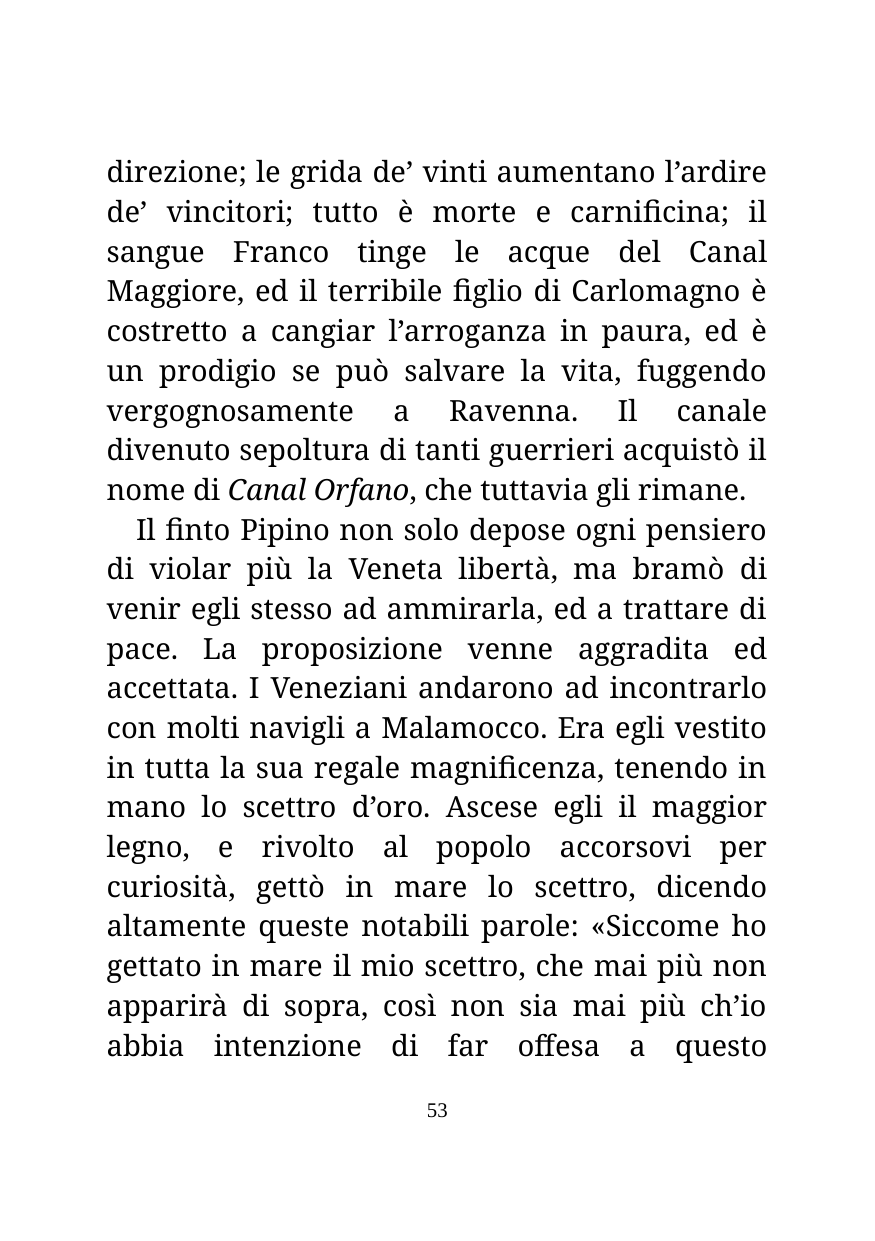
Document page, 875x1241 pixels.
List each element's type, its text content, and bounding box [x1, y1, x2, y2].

text Il finto Pipino non solo depose ogni pensiero di violar più la Veneta libertà, ma bramò di venir egli stesso ad ammirarla, ed a trattare di pace. La proposizione venne aggradita ed accettata. I Veneziani andarono ad incontrarlo con molti navigli a Malamocco. Era egli vestito in tutta la sua regale magnificenza, tenendo in mano lo scettro d’oro. Ascese egli il maggior legno, e rivolto al popolo accorsovi per curiosità, gettò in mare lo scettro, dicendo altamente queste notabili parole: «Siccome ho gettato in mare il mio scettro, che mai più non apparirà di sopra, così non sia mai più ch’io abbia intenzione di far offesa a questo [106, 509, 768, 1064]
text direzione; le grida de’ vinti aumentano l’ardire de’ vincitori; tutto è morte e carnificina; il sangue Franco tinge le acque del Canal Maggiore, ed il terribile figlio di Carlomagno è costretto a cangiar l’arroganza in paura, ed è un prodigio se può salvare la vita, fuggendo vergognosamente a Ravenna. Il canale divenuto sepoltura di tanti guerrieri acquistò il nome di Canal Orfano, che tuttavia gli rimane. [106, 152, 768, 509]
